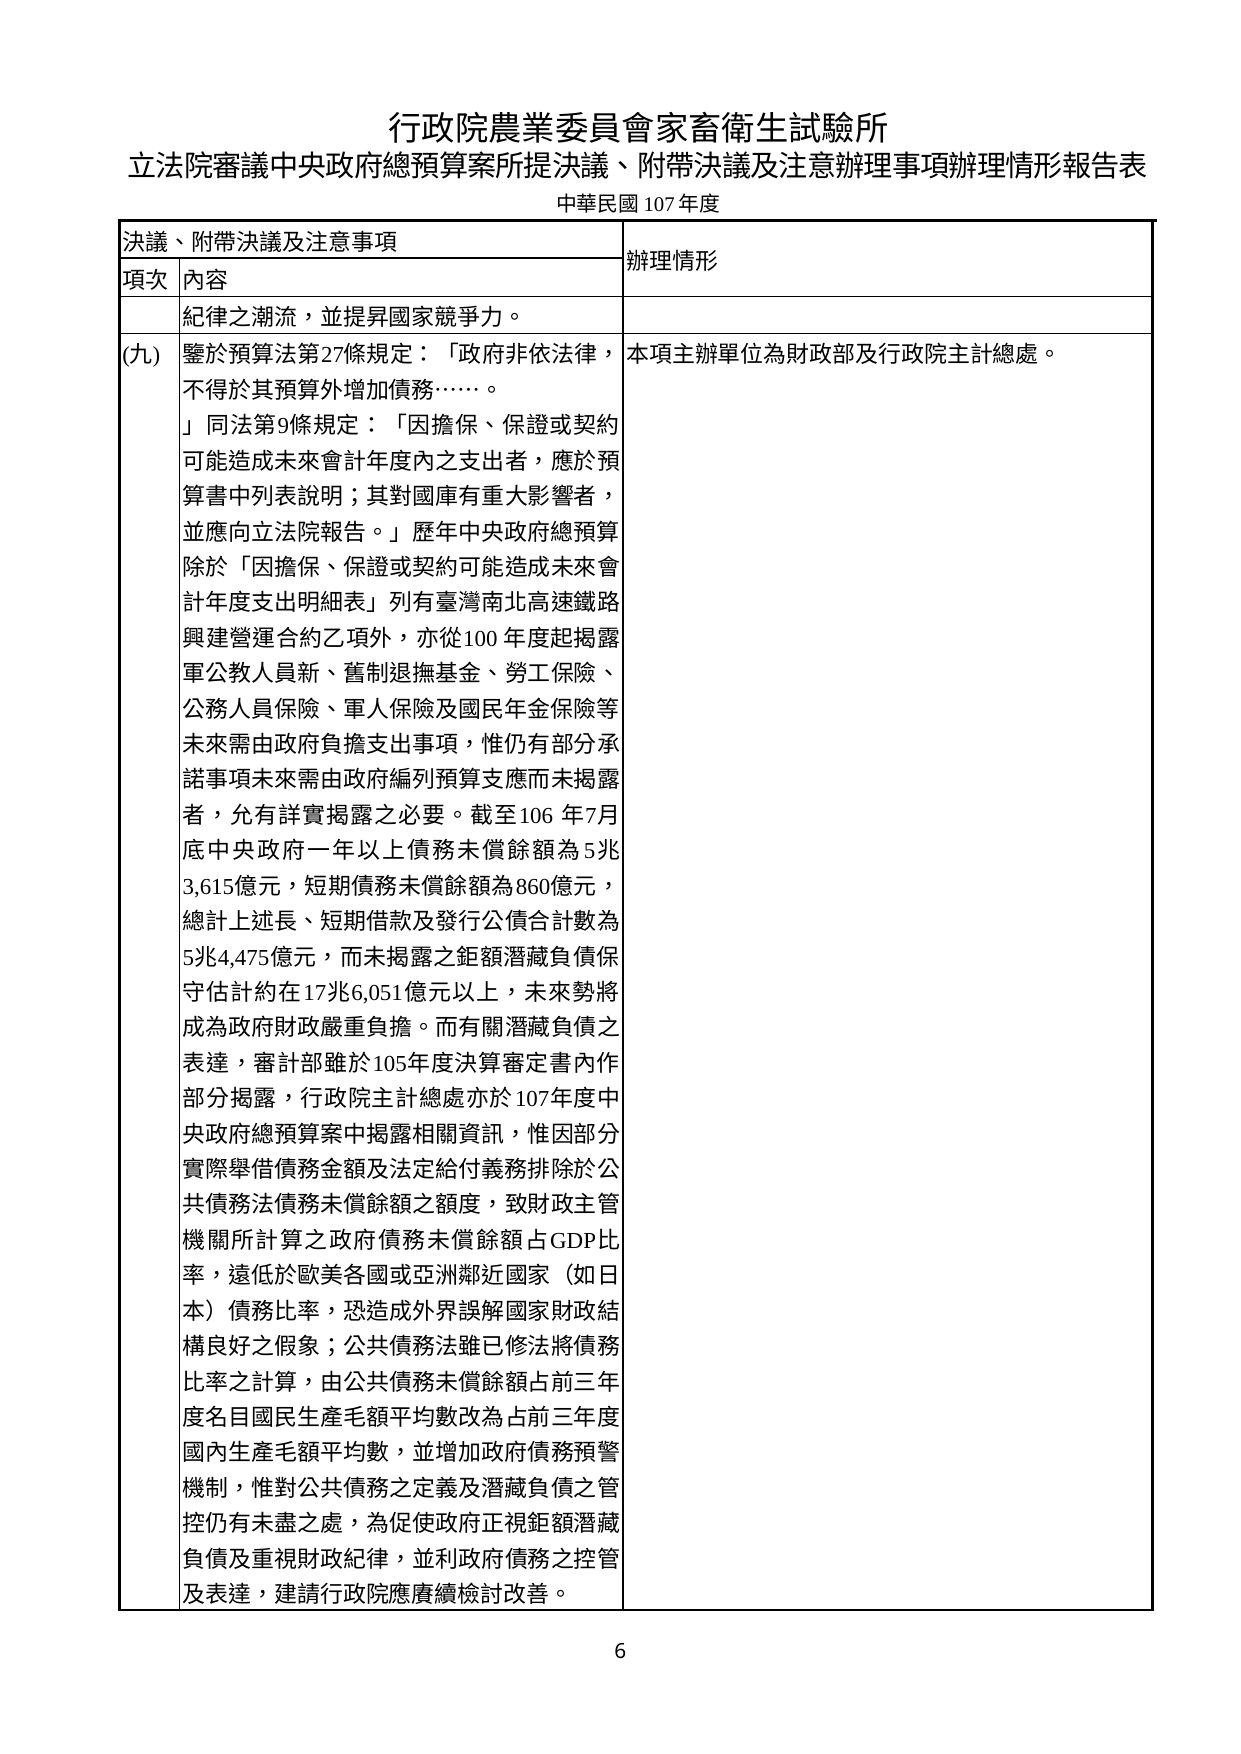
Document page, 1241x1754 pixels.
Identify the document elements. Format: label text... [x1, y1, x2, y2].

table_cell 辦理情形 [624, 222, 1151, 296]
table_cell 鑒於預算法第27條規定：「政府非依法律，不得於其預算外增加債務……。 」同法第9條規定：「因擔保、保證或契約可能造成未來會計年度內之支出者，應於預算書中列表說明；其對國庫有重大影響者，並應向立法院報告。」歷年中央政府總預算除於「因擔保、保證或契約可能造成未來會計年度支出明細表」列有臺灣南北高速鐵路興建營運合約乙項外，亦從100 年度起揭露軍公教人員新、舊制退撫基金、勞工保險、公務人員保險、軍人保險及國民年金保險等未來需由政府負擔支出事項，惟仍有部分承諾事項未來需由政府編列預算支應而未揭露者，允有詳實揭露之必要。截至106 年7月底中央政府一年以上債務未償餘額為5兆3,615億元，短期債務未償餘額為860億元，總計上述長、短期借款及發行公債合計數為5兆4,475億元，而未揭露之鉅額潛藏負債保守估計約在17兆6,051億元以上，未來勢將成為政府財政嚴重負擔。而有關潛藏負債之表達，審計部雖於105年度決算審定書內作部分揭露，行政院主計總處亦於107年度中央政府總預算案中揭露相關資訊，惟因部分實際舉借債務金額及法定給付義務排除於公共債務法債務未償餘額之額度，致財政主管機關所計算之政府債務未償餘額占GDP比率，遠低於歐美各國或亞洲鄰近國家（如日本）債務比率，恐造成外界誤解國家財政結構良好之假象；公共債務法雖已修法將債務比率之計算，由公共債務未償餘額占前三年度名目國民生產毛額平均數改為占前三年度國內生產毛額平均數，並增加政府債務預警機制，惟對公共債務之定義及潛藏負債之管控仍有未盡之處，為促使政府正視鉅額潛藏負債及重視財政紀律，並利政府債務之控管及表達，建請行政院應賡續檢討改善。 [180, 334, 622, 1609]
table_header 行政院農業委員會家畜衛生試驗所 [119, 112, 1157, 148]
table_cell [121, 297, 179, 332]
table_cell (九) [121, 334, 179, 1609]
table_cell [624, 297, 1151, 332]
table_cell 內容 [180, 259, 622, 296]
table_cell 項次 [121, 259, 179, 296]
table_cell 決議、附帶決議及注意事項 [121, 222, 622, 257]
table_cell 立法院審議中央政府總預算案所提決議、附帶決議及注意辦理事項辦理情形報告表 [119, 148, 1157, 183]
table_cell 紀律之潮流，並提昇國家競爭力。 [180, 297, 622, 332]
table_cell 本項主辦單位為財政部及行政院主計總處。 [624, 334, 1151, 1609]
table_cell 中華民國107年度 [119, 183, 1157, 218]
